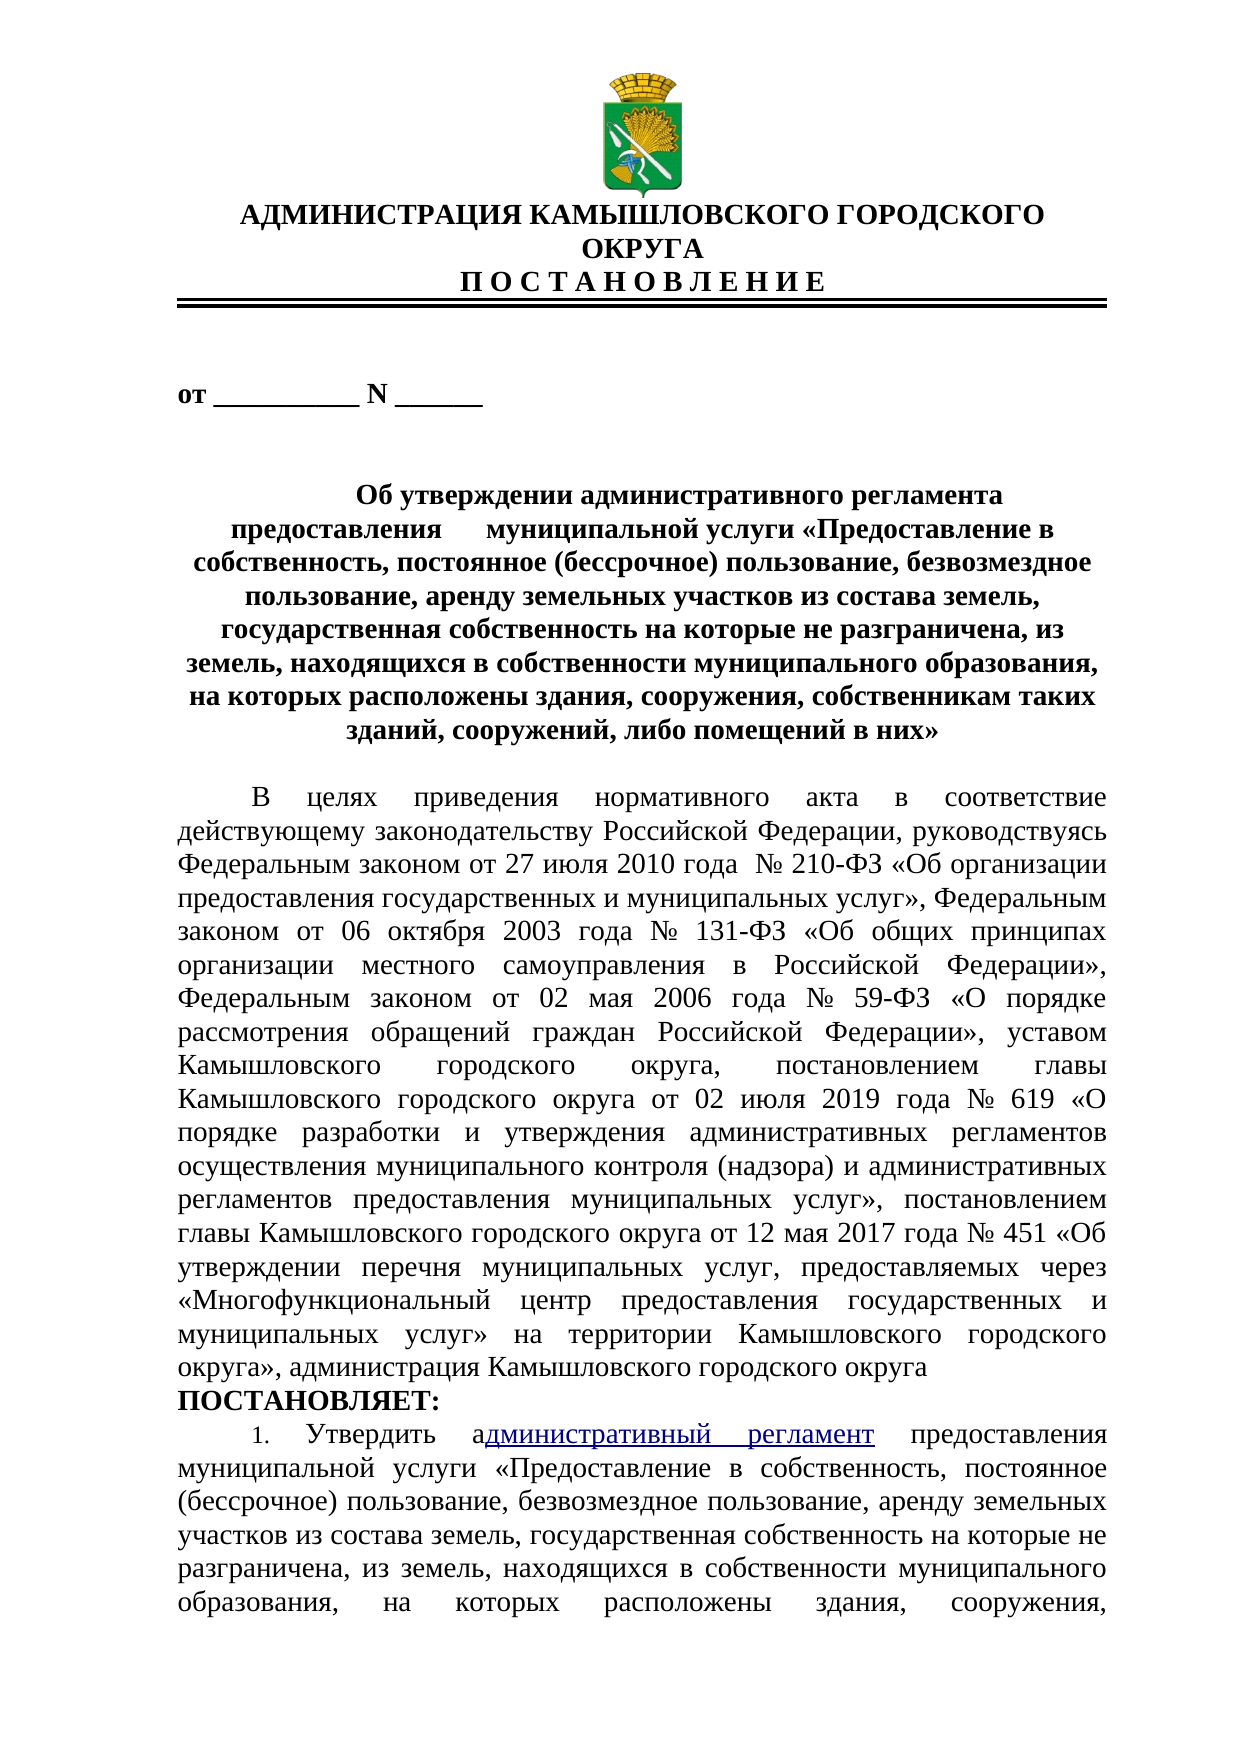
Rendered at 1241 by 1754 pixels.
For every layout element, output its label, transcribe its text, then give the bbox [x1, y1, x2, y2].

text В целях приведения нормативного акта в соответствие действующему законодательству Российской Федерации, руководствуясь Федеральным законом от 27 июля 2010 года № 210-ФЗ «Об организации предоставления государственных и муниципальных услуг», Федеральным законом от 06 октября 2003 года № 131-ФЗ «Об общих принципах организации местного самоуправления в Российской Федерации», Федеральным законом от 02 мая 2006 года № 59-ФЗ «О порядке рассмотрения обращений граждан Российской Федерации», уставом Камышловского городского округа, постановлением главы Камышловского городского округа от 02 июля 2019 года № 619 «О порядке разработки и утверждения административных регламентов осуществления муниципального контроля (надзора) и административных регламентов предоставления муниципальных услуг», постановлением главы Камышловского городского округа от 12 мая 2017 года № 451 «Об утверждении перечня муниципальных услуг, предоставляемых через «Многофункциональный центр предоставления государственных и муниципальных услуг» на территории Камышловского городского округа», администрация Камышловского городского округа [177, 779, 1107, 1383]
text ПОСТАНОВЛЯЕТ: [177, 1383, 1107, 1416]
text АДМИНИСТРАЦИЯ КАМЫШЛОВСКОГО ГОРОДСКОГО ОКРУГА [177, 197, 1107, 264]
text 1. Утвердить административный регламент предоставления муниципальной услуги «Предоставление в собственность, постоянное (бессрочное) пользование, безвозмездное пользование, аренду земельных участков из состава земель, государственная собственность на которые не разграничена, из земель, находящихся в собственности муниципального образования, на которых расположены здания, сооружения, [177, 1416, 1108, 1618]
text Об утверждении административного регламента предоставления муниципальной услуги «Предоставление в собственность, постоянное (бессрочное) пользование, безвозмездное пользование, аренду земельных участков из состава земель, государственная собственность на которые не разграничена, из земель, находящихся в собственности муниципального образования, на которых расположены здания, сооружения, собственникам таких зданий, сооружений, либо помещений в них» [177, 477, 1108, 746]
text от __________ N ______ [177, 377, 1107, 410]
text П О С Т А Н О В Л Е Н И Е [177, 264, 1107, 298]
